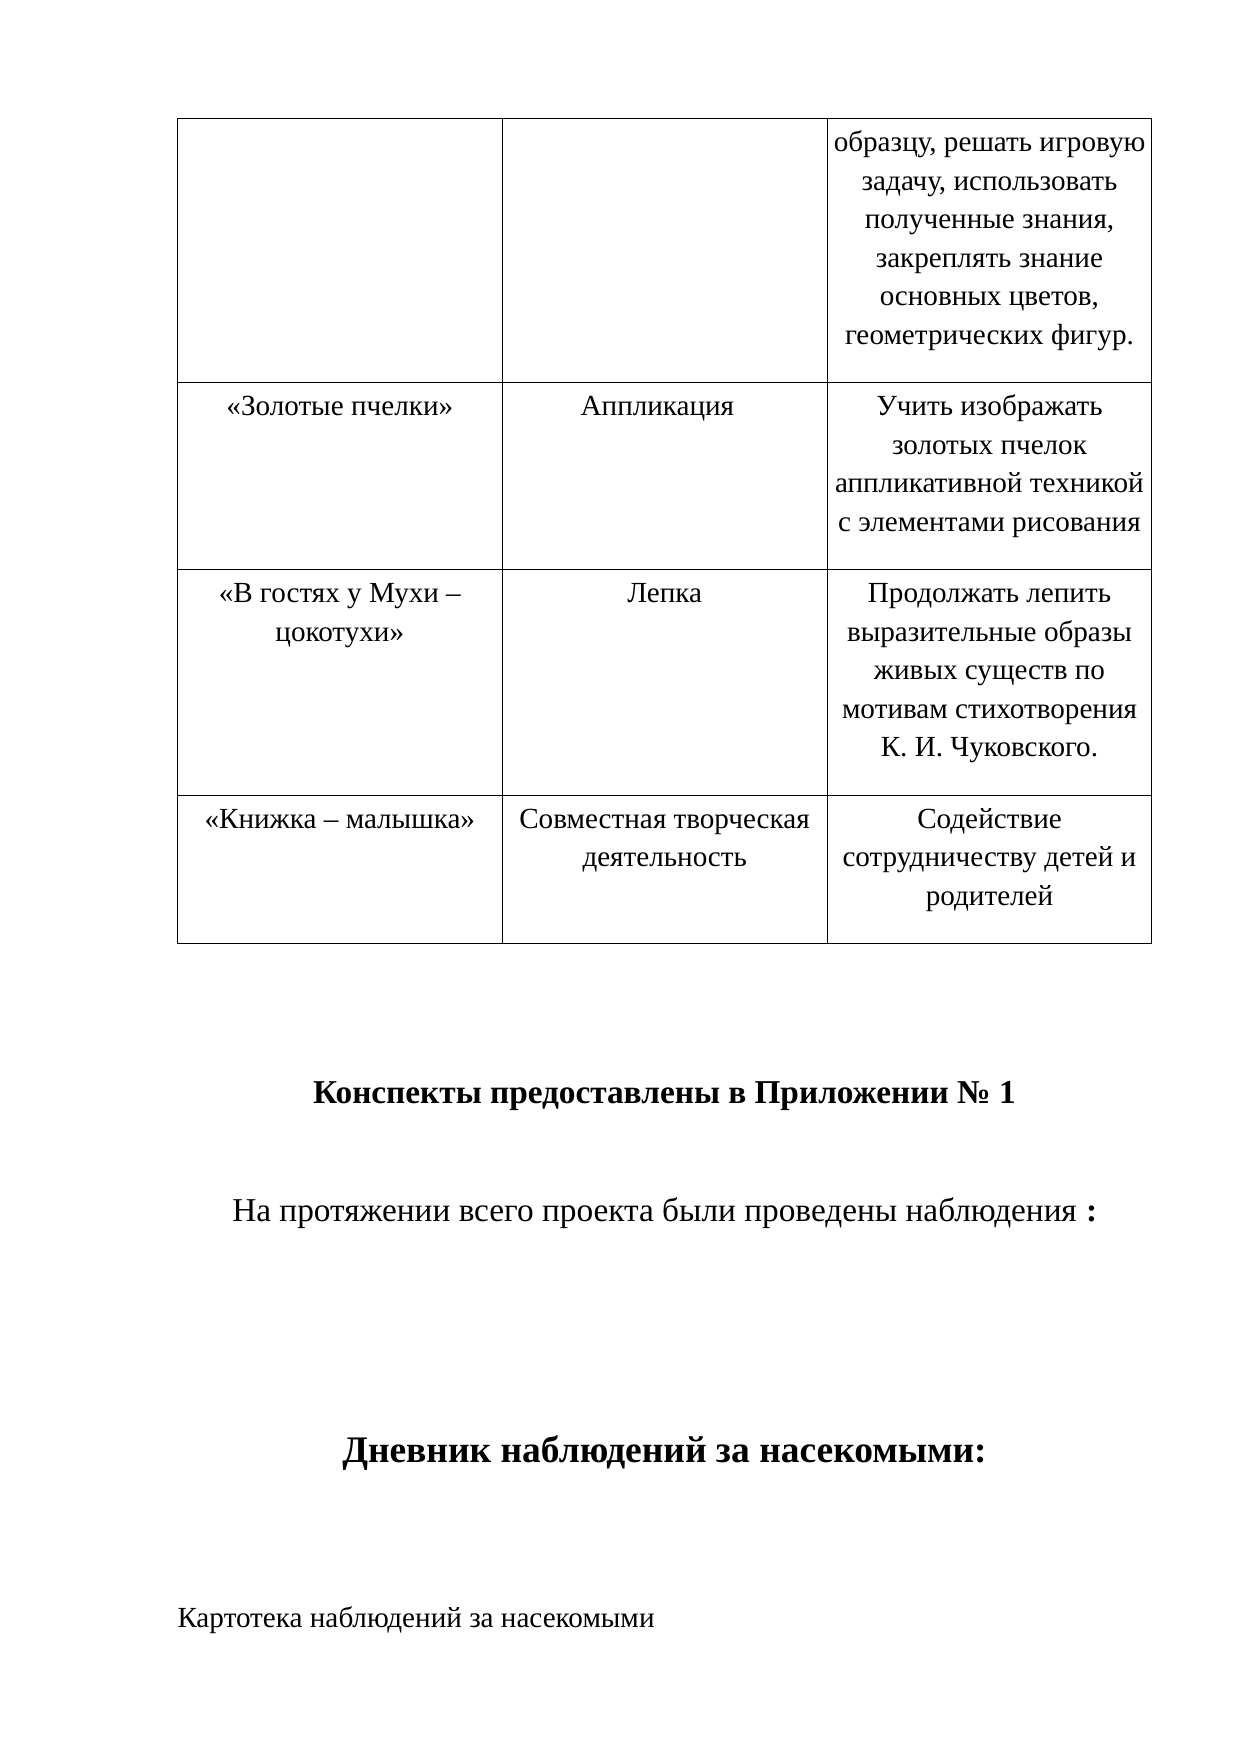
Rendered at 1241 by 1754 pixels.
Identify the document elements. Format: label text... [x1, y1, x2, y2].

text Дневник наблюдений за насекомыми: [177, 1427, 1152, 1471]
table_cell «Золотые пчелки» [178, 383, 502, 569]
table_cell Содействие сотрудничеству детей и родителей [828, 796, 1151, 943]
table_cell «В гостях у Мухи – цокотухи» [178, 570, 502, 795]
table_cell [178, 119, 502, 382]
table_cell Аппликация [503, 383, 827, 569]
table_cell [503, 119, 827, 382]
table_cell Учить изображать золотых пчелок аппликативной техникой с элементами рисования [828, 383, 1151, 569]
table_cell Лепка [503, 570, 827, 795]
table_cell образцу, решать игровую задачу, использовать полученные знания, закреплять знание основных цветов, геометрических фигур. [828, 119, 1151, 382]
table_cell Продолжать лепить выразительные образы живых существ по мотивам стихотворения К. И. Чуковского. [828, 570, 1151, 795]
table_cell «Книжка – малышка» [178, 796, 502, 943]
table_cell Совместная творческая деятельность [503, 796, 827, 943]
text Картотека наблюдений за насекомыми [177, 1600, 1152, 1634]
text Конспекты предоставлены в Приложении № 1 [177, 1072, 1152, 1111]
text На протяжении всего проекта были проведены наблюдения : [177, 1191, 1152, 1229]
